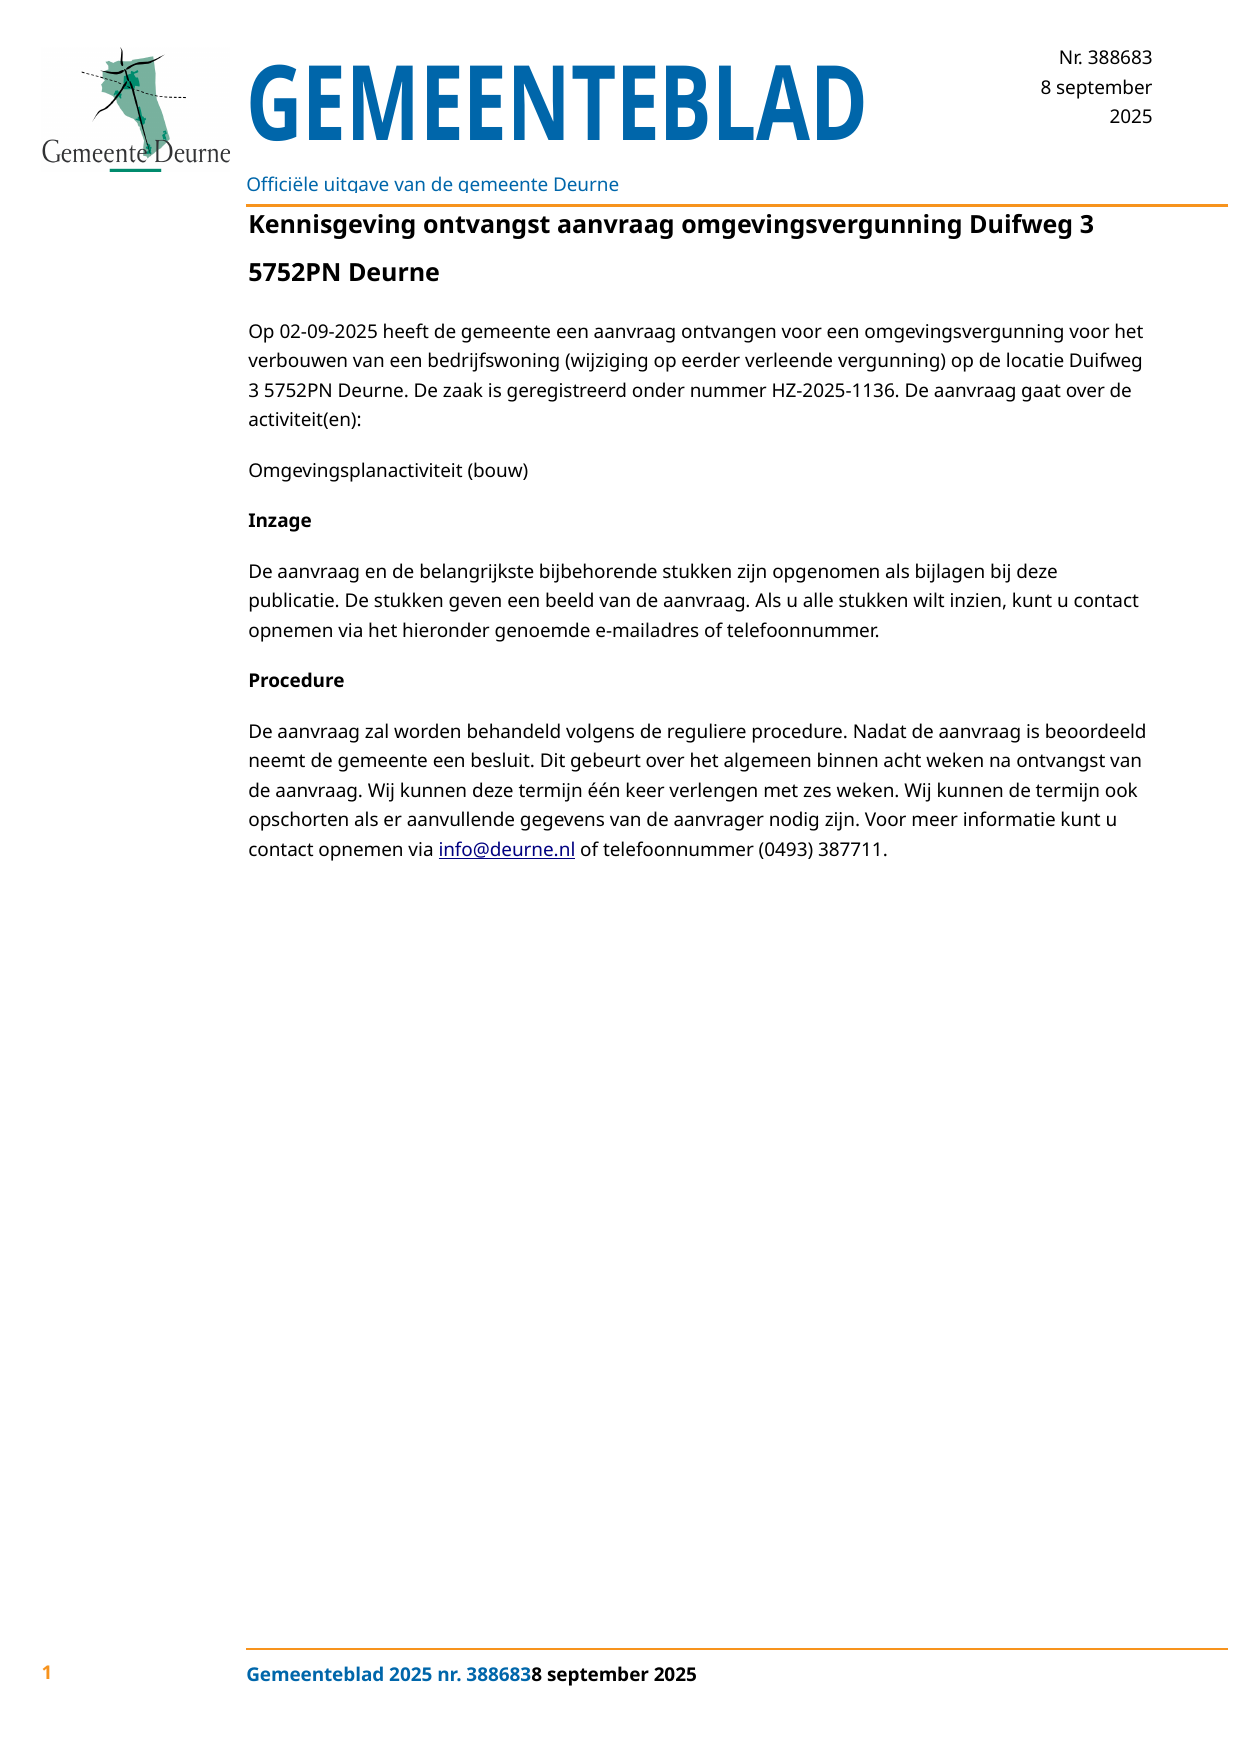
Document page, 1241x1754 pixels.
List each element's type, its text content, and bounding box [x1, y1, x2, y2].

text Op 02-09-2025 heeft de gemeente een aanvraag ontvangen voor een omgevingsvergunning voor het verbouwen van een bedrijfswoning (wijziging op eerder verleende vergunning) op de locatie Duifweg 3 5752PN Deurne. De zaak is geregistreerd onder nummer HZ-2025-1136. De aanvraag gaat over de activiteit(en): [248, 318, 1152, 432]
picture [41, 47, 231, 172]
text Kennisgeving ontvangst aanvraag omgevingsvergunning Duifweg 3 5752PN Deurne [248, 207, 1152, 288]
text Procedure [248, 667, 1152, 693]
text De aanvraag en de belangrijkste bijbehorende stukken zijn opgenomen als bijlagen bij deze publicatie. De stukken geven een beeld van de aanvraag. Als u alle stukken wilt inzien, kunt u contact opnemen via het hieronder genoemde e-mailadres of telefoonnummer. [248, 558, 1152, 643]
text Inzage [248, 507, 1152, 533]
text De aanvraag zal worden behandeld volgens de reguliere procedure. Nadat de aanvraag is beoordeeld neemt de gemeente een besluit. Dit gebeurt over het algemeen binnen acht weken na ontvangst van de aanvraag. Wij kunnen deze termijn één keer verlengen met zes weken. Wij kunnen de termijn ook opschorten als er aanvullende gegevens van de aanvrager nodig zijn. Voor meer informatie kunt u contact opnemen via info@deurne.nl of telefoonnummer (0493) 387711. [248, 718, 1152, 862]
text Omgevingsplanactiviteit (bouw) [248, 457, 1152, 483]
